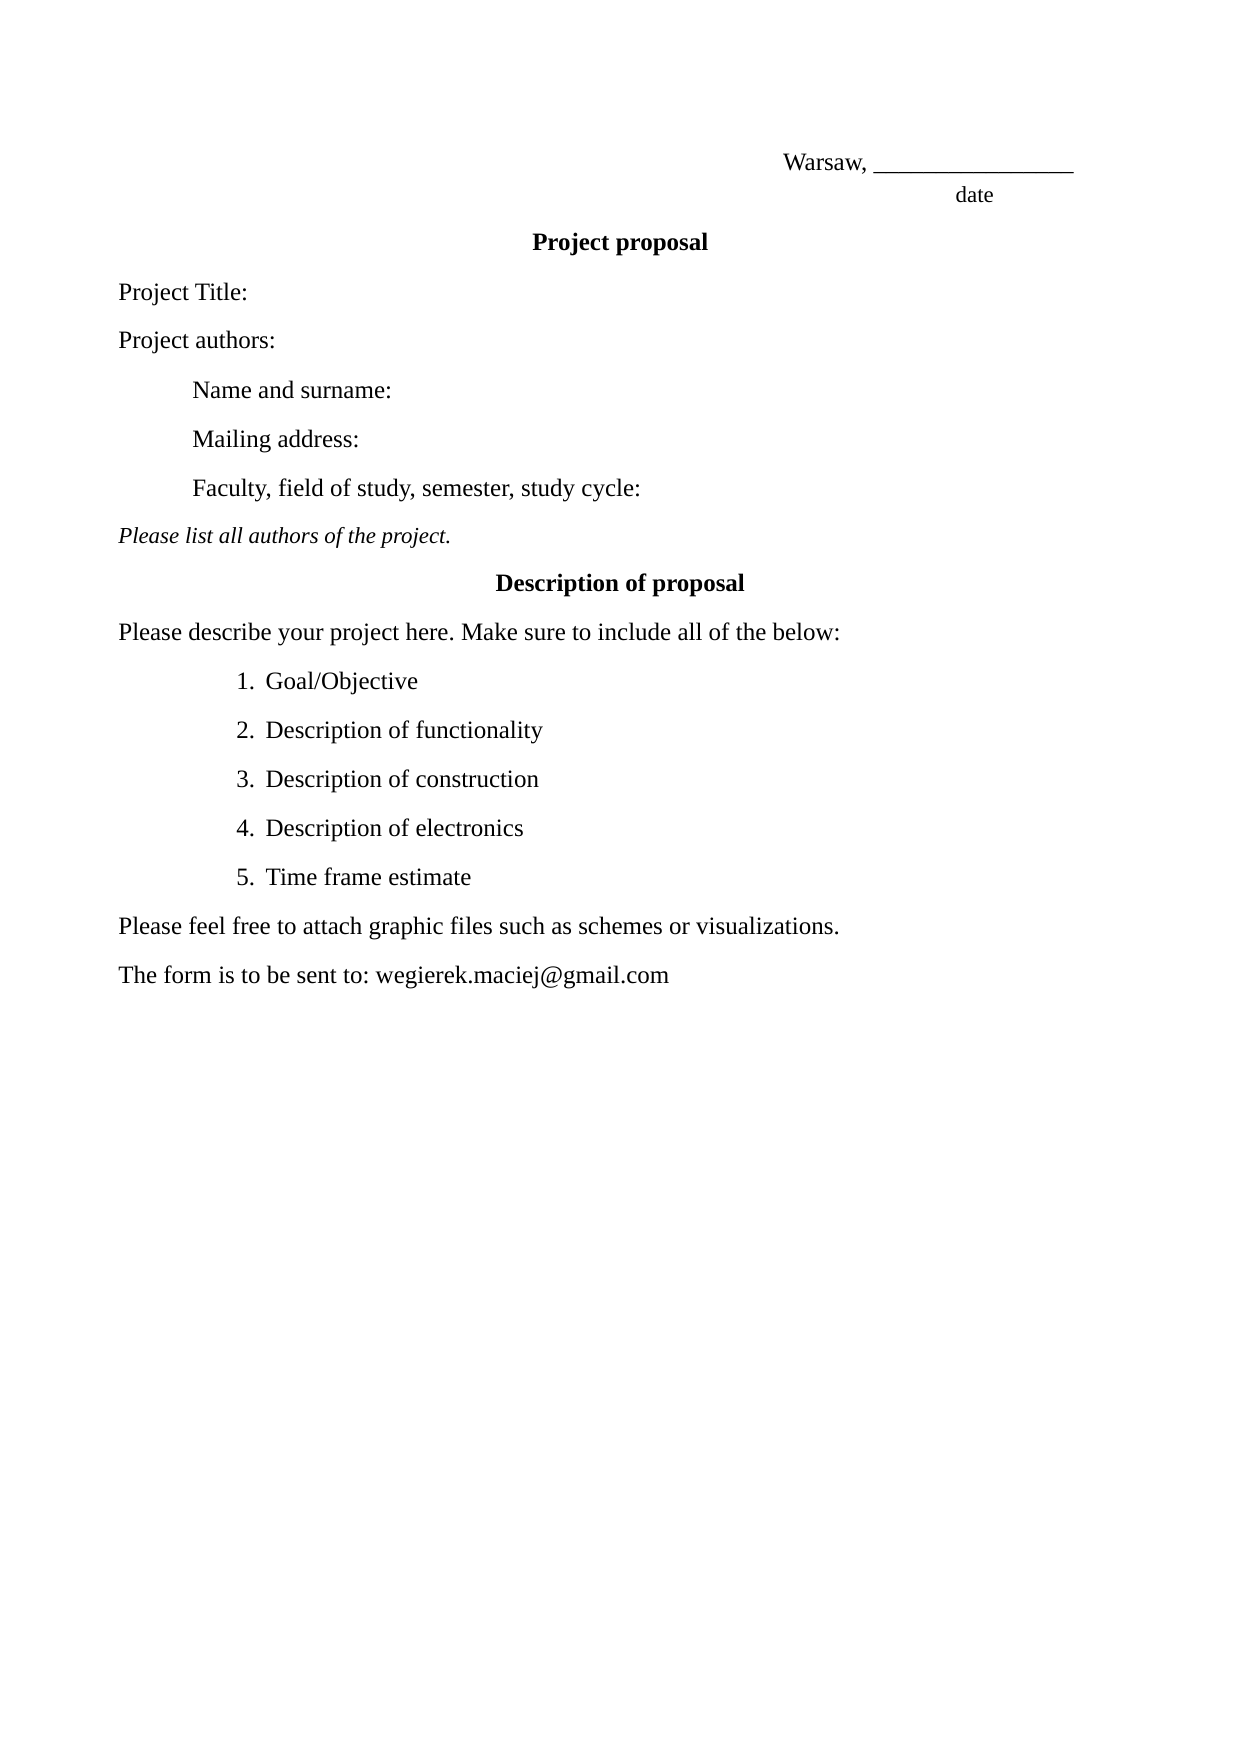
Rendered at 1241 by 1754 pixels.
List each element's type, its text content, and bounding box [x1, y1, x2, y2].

text Project Title: [118, 277, 1122, 305]
text Please list all authors of the project. [118, 522, 1122, 548]
text Mailing address: [118, 424, 1122, 452]
text Description of proposal [118, 568, 1122, 597]
text Project proposal [118, 227, 1122, 256]
list Time frame estimate [236, 862, 1122, 891]
text Project authors: [118, 326, 1122, 354]
text Warsaw, ________________ [783, 147, 1122, 176]
text The form is to be sent to: wegierek.maciej@gmail.com [118, 961, 1122, 989]
text Name and surname: [118, 375, 1122, 403]
list Goal/Objective [236, 666, 1122, 695]
text Please describe your project here. Make sure to include all of the below: [118, 617, 1122, 646]
text Please feel free to attach graphic files such as schemes or visualizations. [118, 911, 1122, 940]
list Description of functionality [236, 715, 1122, 744]
list Description of construction [236, 764, 1122, 793]
text date [827, 181, 1122, 208]
text Faculty, field of study, semester, study cycle: [118, 473, 1122, 502]
list Description of electronics [236, 813, 1122, 842]
